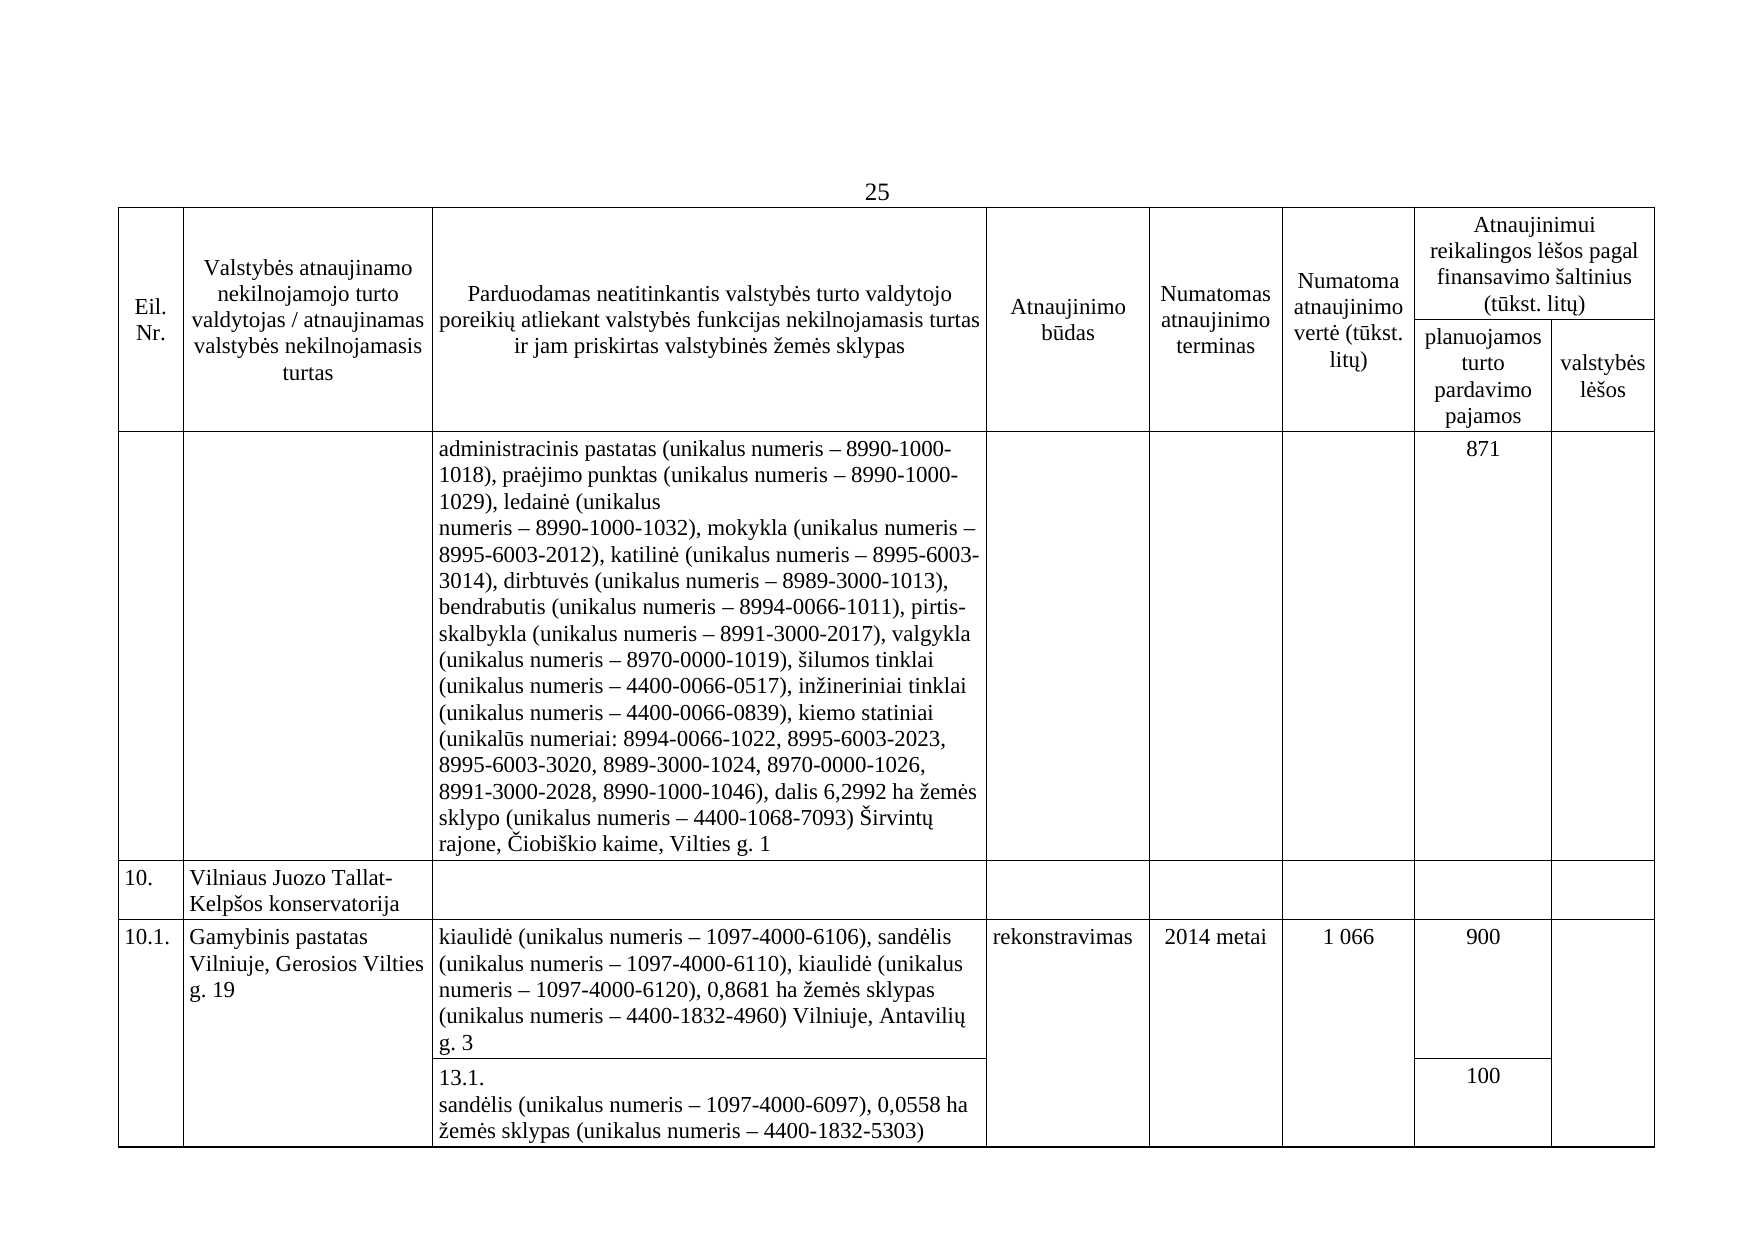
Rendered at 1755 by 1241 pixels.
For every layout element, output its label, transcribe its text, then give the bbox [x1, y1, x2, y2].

table_cell kiaulidė (unikalus numeris – 1097-4000-6106), sandėlis (unikalus numeris – 1097-4000-6110), kiaulidė (unikalus numeris – 1097-4000-6120), 0,8681 ha žemės sklypas (unikalus numeris – 4400-1832-4960) Vilniuje, Antavilių g. 3 [433, 920, 986, 1058]
table_header Atnaujinimo būdas [987, 208, 1149, 431]
table_cell [1150, 432, 1282, 860]
table_header Parduodamas neatitinkantis valstybės turto valdytojo poreikių atliekant valstybės funkcijas nekilnojamasis turtas ir jam priskirtas valstybinės žemės sklypas [433, 208, 986, 431]
table_cell Gamybinis pastatas Vilniuje, Gerosios Vilties g. 19 [184, 920, 432, 1146]
table_cell [987, 432, 1149, 860]
table_cell administracinis pastatas (unikalus numeris – 8990-1000-1018), praėjimo punktas (unikalus numeris – 8990-1000-1029), ledainė (unikalus numeris – 8990-1000-1032), mokykla (unikalus numeris – 8995-6003-2012), katilinė (unikalus numeris – 8995-6003-3014), dirbtuvės (unikalus numeris – 8989-3000-1013), bendrabutis (unikalus numeris – 8994-0066-1011), pirtis-skalbykla (unikalus numeris – 8991-3000-2017), valgykla (unikalus numeris – 8970-0000-1019), šilumos tinklai (unikalus numeris – 4400-0066-0517), inžineriniai tinklai (unikalus numeris – 4400-0066-0839), kiemo statiniai (unikalūs numeriai: 8994-0066-1022, 8995-6003-2023, 8995-6003-3020, 8989-3000-1024, 8970-0000-1026, 8991-3000-2028, 8990-1000-1046), dalis 6,2992 ha žemės sklypo (unikalus numeris – 4400-1068-7093) Širvintų rajone, Čiobiškio kaime, Vilties g. 1 [433, 432, 986, 860]
table_header Valstybės atnaujinamo nekilnojamojo turto valdytojas / atnaujinamas valstybės nekilnojamasis turtas [184, 208, 432, 431]
table_cell Vilniaus Juozo Tallat-Kelpšos konservatorija [184, 861, 432, 919]
table_cell [1283, 432, 1414, 860]
table_cell [433, 861, 986, 919]
table_cell [184, 432, 432, 860]
table_cell 900 [1415, 920, 1551, 1058]
table_cell 10. [119, 861, 183, 919]
table_cell [1283, 861, 1414, 919]
table_cell 2014 metai [1150, 920, 1282, 1146]
table_cell 13.1. sandėlis (unikalus numeris – 1097-4000-6097), 0,0558 ha žemės sklypas (unikalus numeris – 4400-1832-5303) [433, 1059, 986, 1146]
table_cell [1415, 861, 1551, 919]
table_header Atnaujinimui reikalingos lėšos pagal finansavimo šaltinius (tūkst. litų) [1415, 208, 1654, 319]
table_cell 871 [1415, 432, 1551, 860]
table_header Numatoma atnaujinimo vertė (tūkst. litų) [1283, 208, 1414, 431]
table_cell 1 066 [1283, 920, 1414, 1146]
table_cell [1552, 920, 1654, 1146]
table_cell [1552, 861, 1654, 919]
table_header Numatomas atnaujinimo terminas [1150, 208, 1282, 431]
table_cell 10.1. [119, 920, 183, 1146]
table_header Eil. Nr. [119, 208, 183, 431]
table_cell rekonstravimas [987, 920, 1149, 1146]
table_cell [987, 861, 1149, 919]
table_cell [1552, 432, 1654, 860]
table_cell 100 [1415, 1059, 1551, 1146]
table_cell planuojamos turto pardavimo pajamos [1415, 320, 1551, 431]
table_cell [119, 432, 183, 860]
table_cell valstybės lėšos [1552, 320, 1654, 431]
table_cell [1150, 861, 1282, 919]
